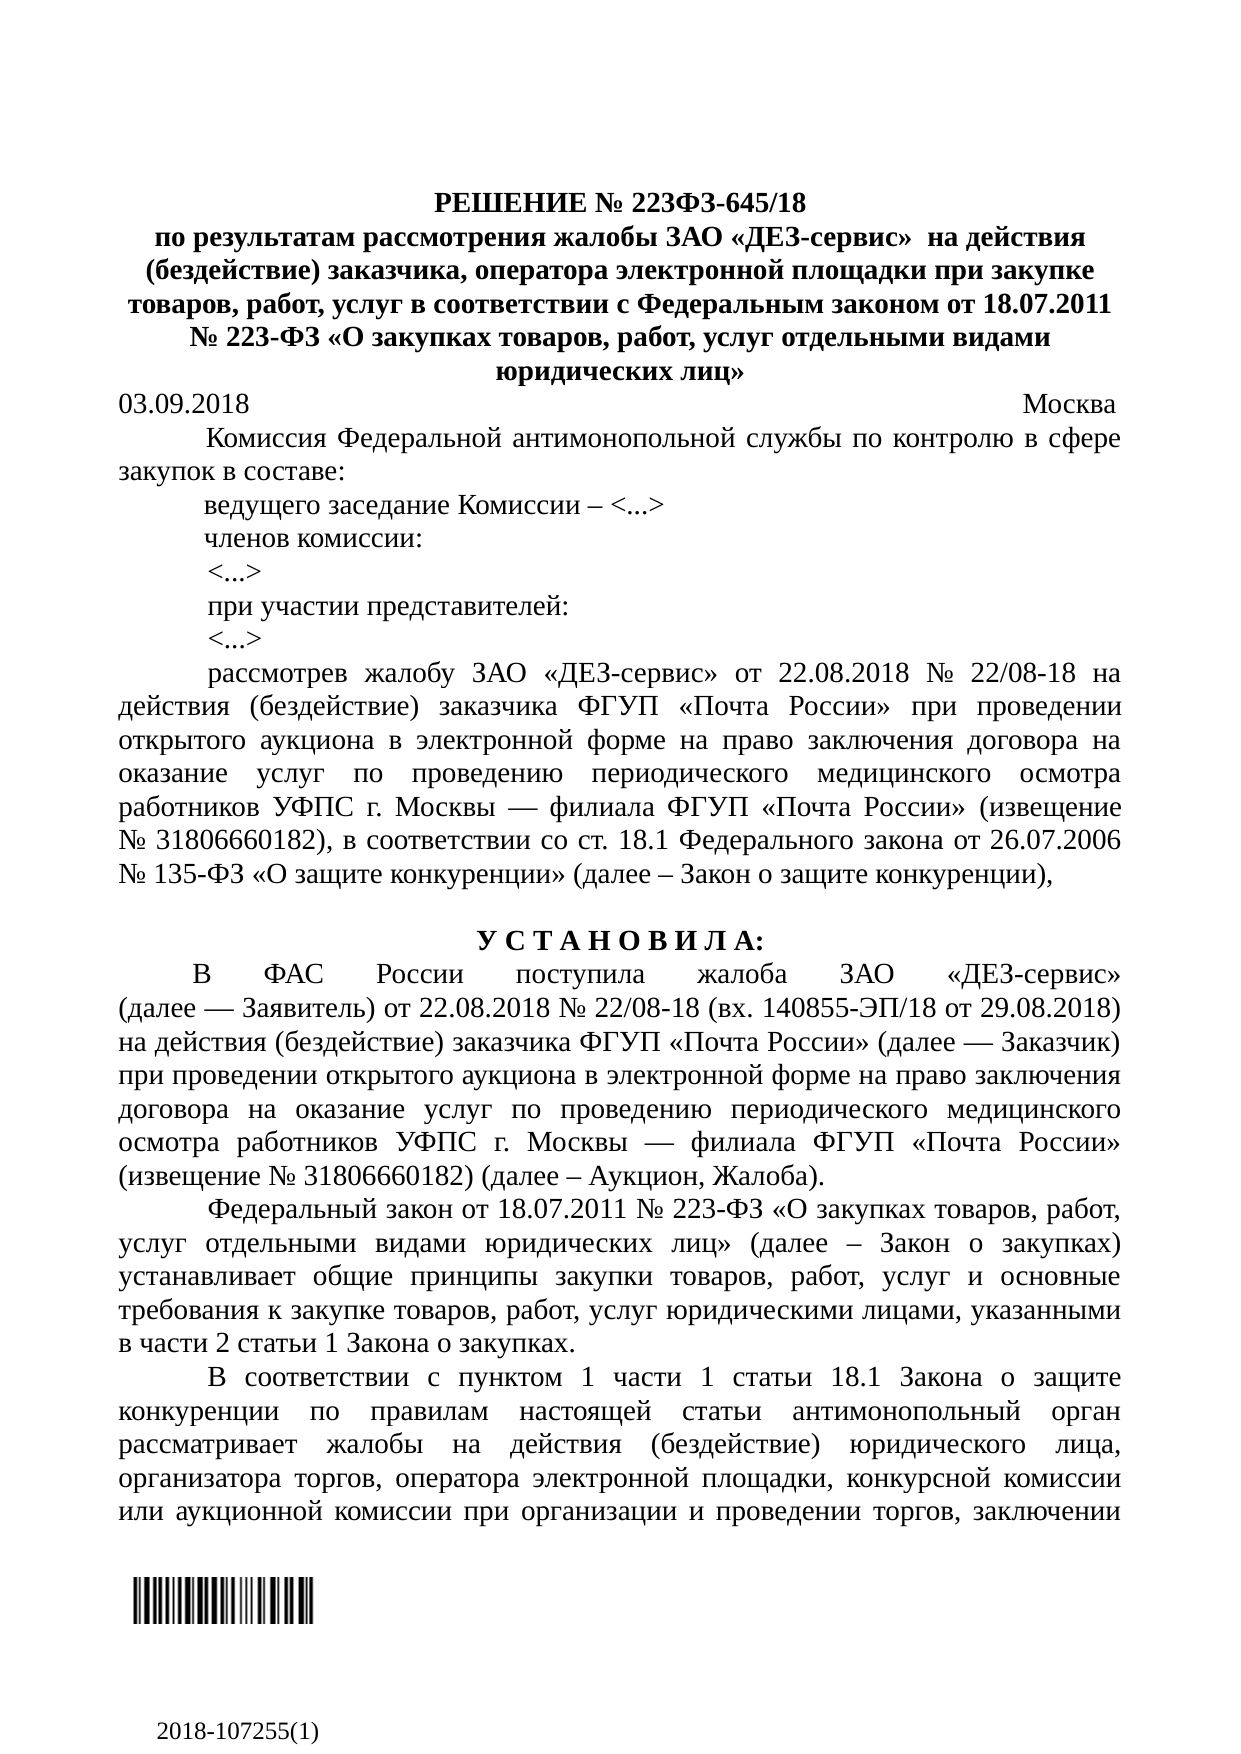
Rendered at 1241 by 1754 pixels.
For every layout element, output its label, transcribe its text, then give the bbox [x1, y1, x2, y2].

text В соответствии с пунктом 1 части 1 статьи 18.1 Закона о защите конкуренции по правилам настоящей статьи антимонопольный орган рассматривает жалобы на действия (бездействие) юридического лица, организатора торгов, оператора электронной площадки, конкурсной комиссии или аукционной комиссии при организации и проведении торгов, заключении [118, 1359, 1122, 1527]
text по результатам рассмотрения жалобы ЗАО «ДЕЗ-сервис» на действия (бездействие) заказчика, оператора электронной площадки при закупке товаров, работ, услуг в соответствии с Федеральным законом от 18.07.2011 № 223-ФЗ «О закупках товаров, работ, услуг отдельными видами юридических лиц» [118, 219, 1122, 386]
text <...> [118, 554, 1122, 588]
text <...> [118, 621, 1122, 655]
text Комиссия Федеральной антимонопольной службы по контролю в сфере закупок в составе: [118, 420, 1122, 487]
text 03.09.2018 Москва [118, 386, 1122, 420]
text рассмотрев жалобу ЗАО «ДЕЗ-сервис» от 22.08.2018 № 22/08-18 на действия (бездействие) заказчика ФГУП «Почта России» при проведении открытого аукциона в электронной форме на право заключения договора на оказание услуг по проведению периодического медицинского осмотра работников УФПС г. Москвы — филиала ФГУП «Почта России» (извещение № 31806660182), в соответствии со ст. 18.1 Федерального закона от 26.07.2006 № 135-ФЗ «О защите конкуренции» (далее – Закон о защите конкуренции), [118, 655, 1122, 889]
text Федеральный закон от 18.07.2011 № 223-ФЗ «О закупках товаров, работ, услуг отдельными видами юридических лиц» (далее – Закон о закупках) устанавливает общие принципы закупки товаров, работ, услуг и основные требования к закупке товаров, работ, услуг юридическими лицами, указанными в части 2 статьи 1 Закона о закупках. [118, 1191, 1122, 1359]
text РЕШЕНИЕ № 223ФЗ-645/18 [118, 185, 1122, 219]
picture [118, 1577, 331, 1624]
text членов комиссии: [118, 521, 1122, 554]
text В ФАС России поступила жалоба ЗАО «ДЕЗ-сервис» (далее — Заявитель) от 22.08.2018 № 22/08-18 (вх. 140855-ЭП/18 от 29.08.2018) на действия (бездействие) заказчика ФГУП «Почта России» (далее — Заказчик) при проведении открытого аукциона в электронной форме на право заключения договора на оказание услуг по проведению периодического медицинского осмотра работников УФПС г. Москвы — филиала ФГУП «Почта России» (извещение № 31806660182) (далее – Аукцион, Жалоба). [118, 957, 1122, 1191]
text У С Т А Н О В И Л А: [118, 923, 1122, 957]
text ведущего заседание Комиссии – <...> [118, 487, 1122, 521]
text при участии представителей: [118, 588, 1122, 621]
